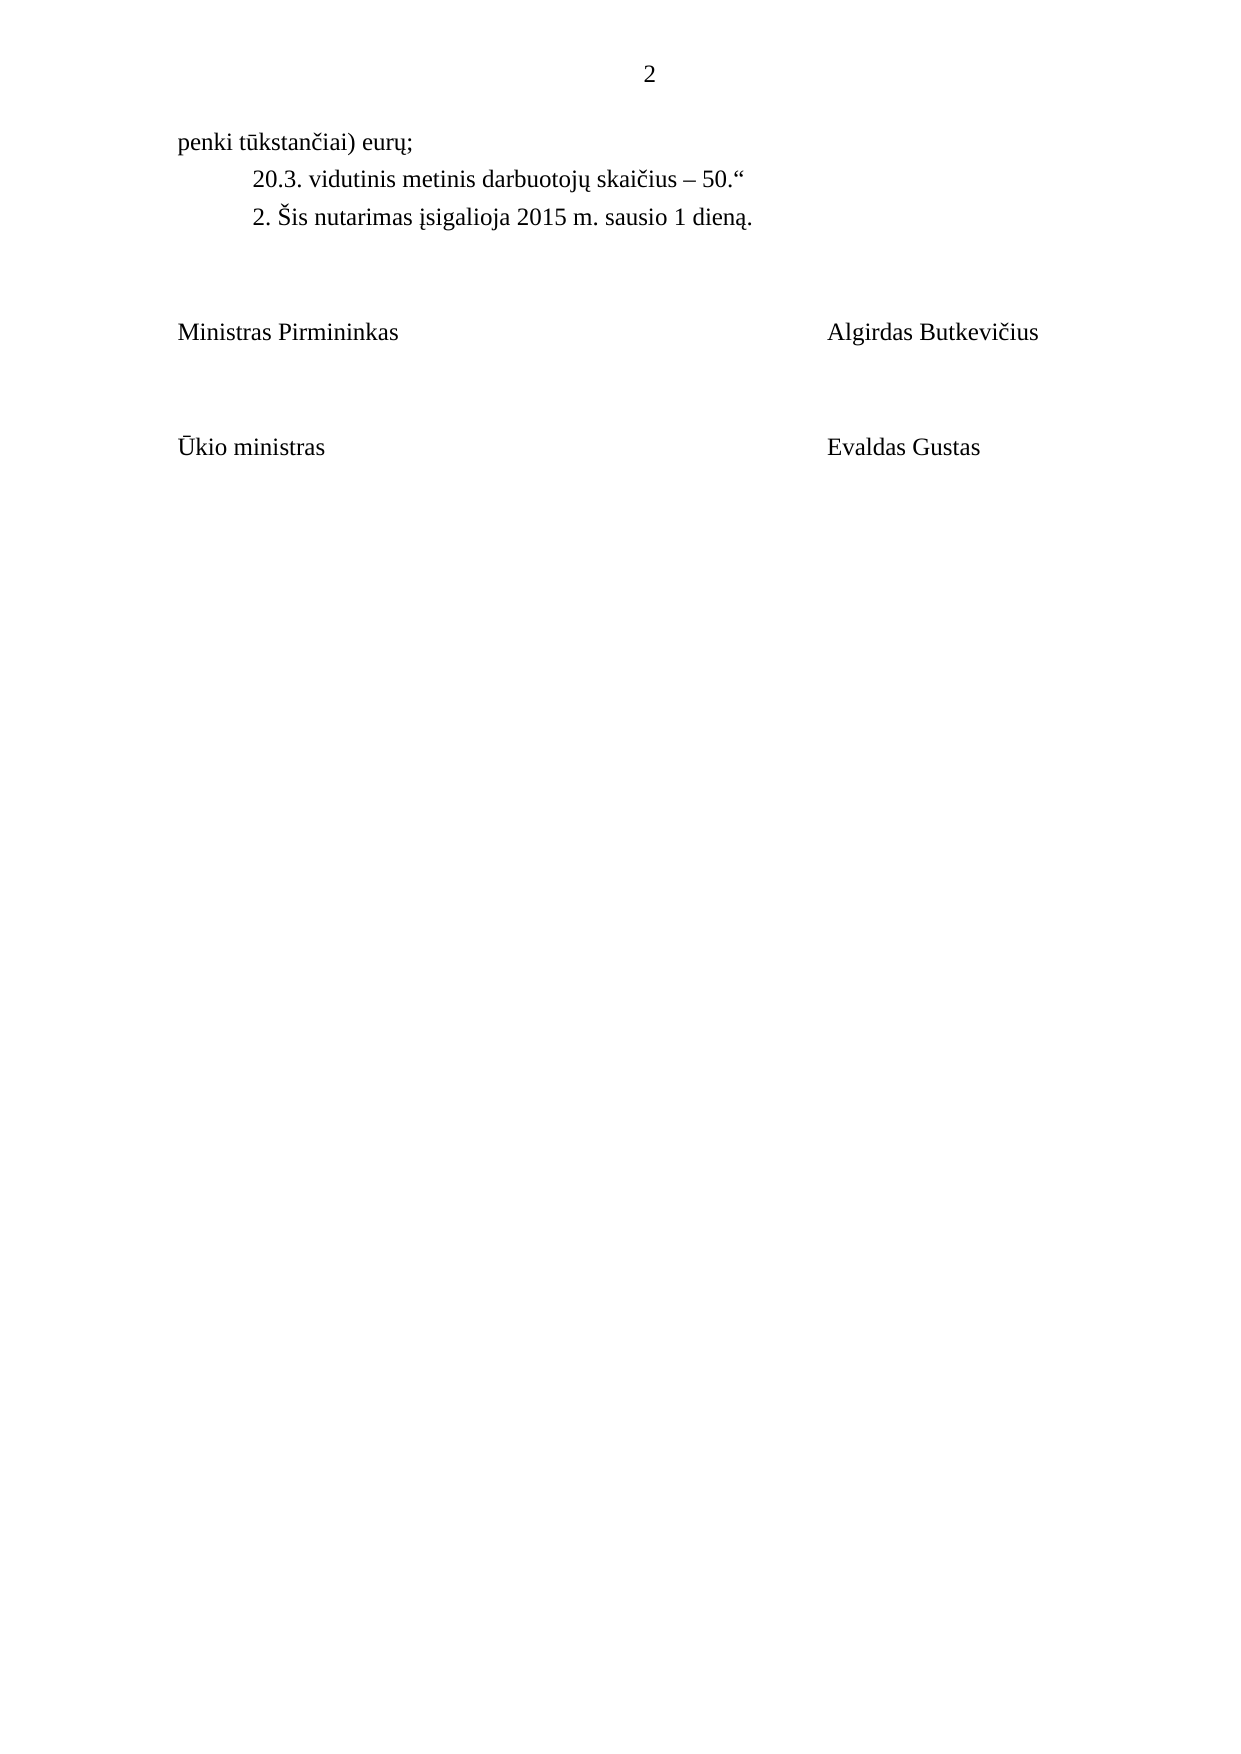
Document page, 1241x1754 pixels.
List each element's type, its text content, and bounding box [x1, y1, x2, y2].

text 2. Šis nutarimas įsigalioja 2015 m. sausio 1 dieną. [177, 193, 1122, 231]
text Ūkio ministras Evaldas Gustas [177, 432, 1122, 461]
text penki tūkstančiai) eurų; [177, 118, 1122, 156]
text 20.3. vidutinis metinis darbuotojų skaičius – 50.“ [177, 156, 1122, 193]
text Ministras Pirmininkas Algirdas Butkevičius [177, 317, 1122, 346]
